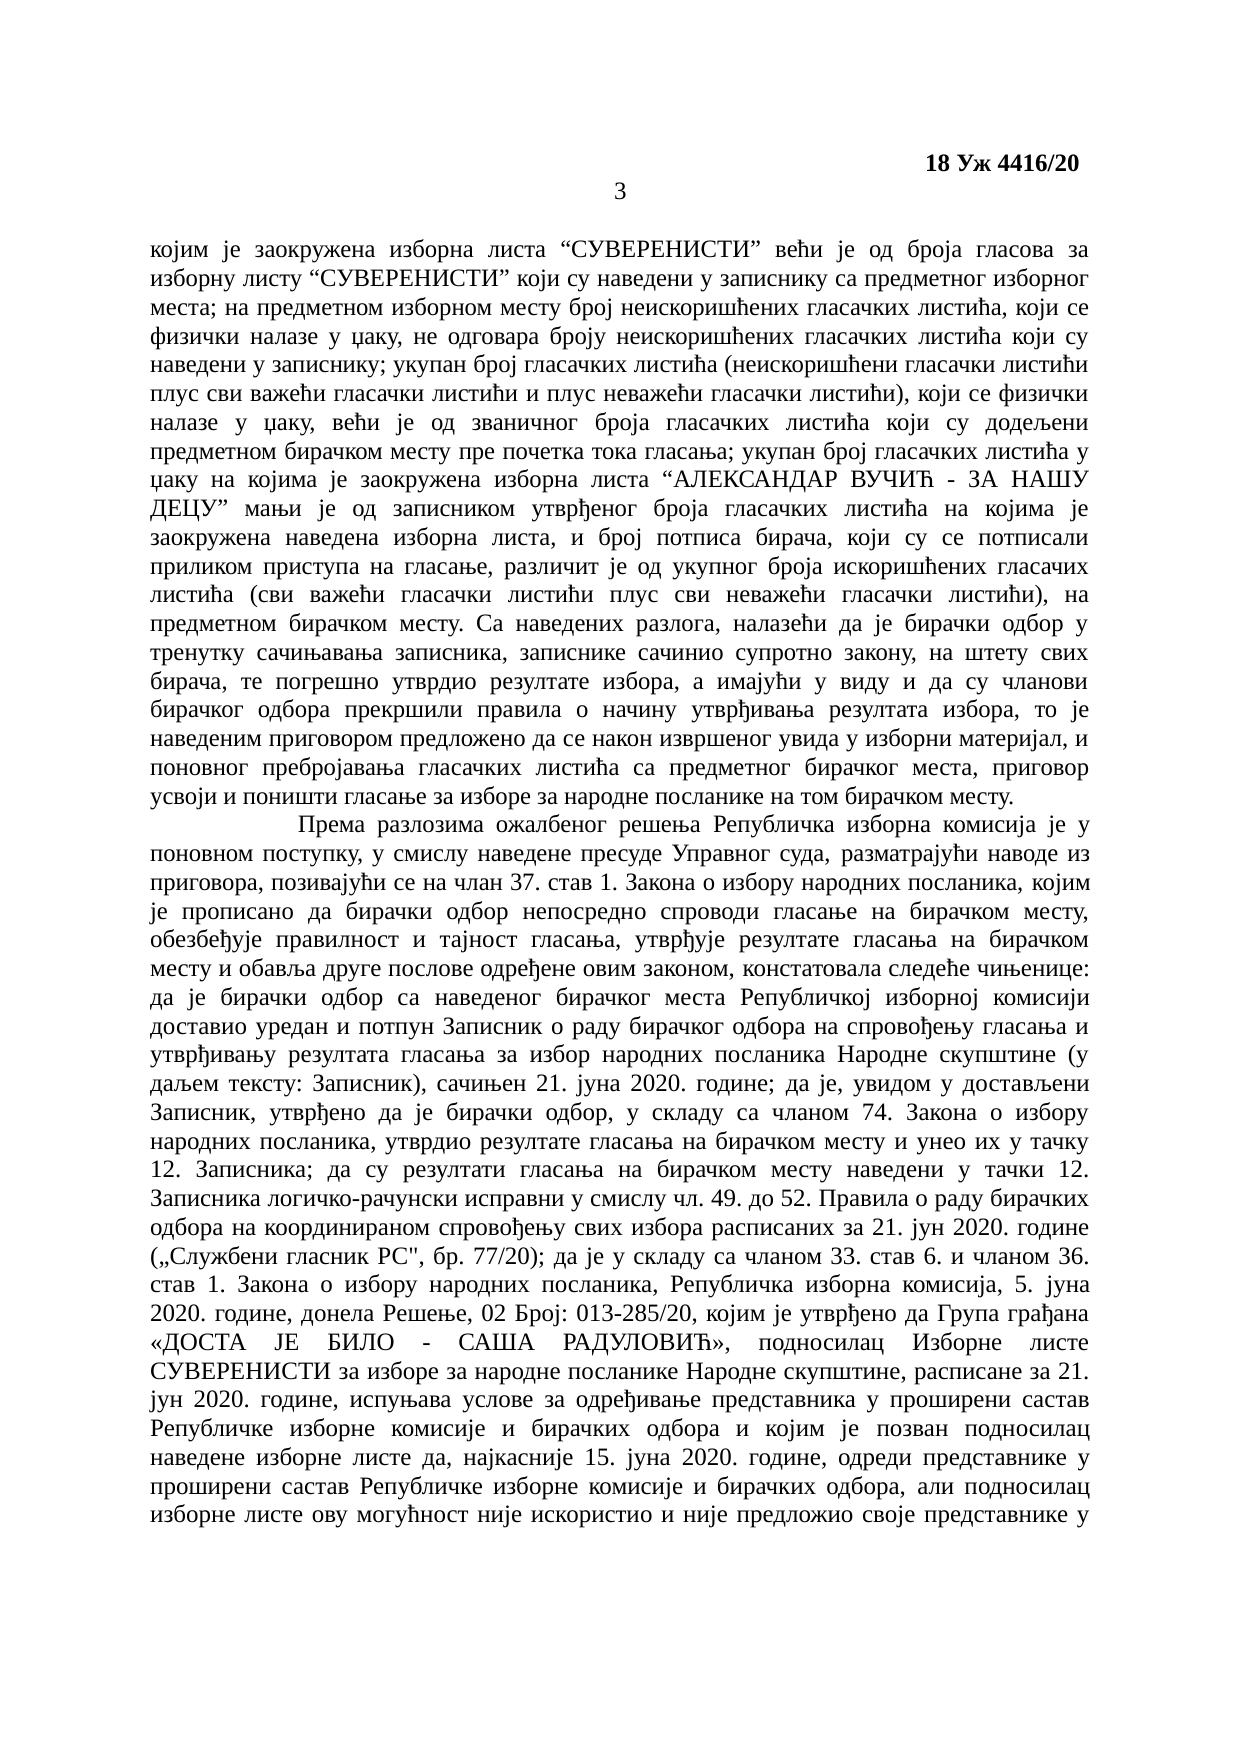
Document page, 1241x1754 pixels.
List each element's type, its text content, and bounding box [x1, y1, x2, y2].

text којим је заокружена изборна листа “СУВЕРЕНИСТИ” већи је од броја гласова за изборну листу “СУВЕРЕНИСТИ” који су наведени у записнику са предметног изборног места; на предметном изборном месту број неискоришћених гласачких листића, који се физички налазе у џаку, не одговара броју неискоришћених гласачких листића који су наведени у записнику; укупан број гласачких листића (неискоришћени гласачки листићи плус сви важећи гласачки листићи и плус неважећи гласачки листићи), који се физички налазе у џаку, већи је од званичног броја гласачких листића који су додељени предметном бирачком месту пре почетка тока гласања; укупан број гласачких листића у џаку на којима је заокружена изборна листа “АЛЕКСАНДАР ВУЧИЋ - ЗА НАШУ ДЕЦУ” мањи је од записником утврђеног броја гласачких листића на којима је заокружена наведена изборна листа, и број потписа бирача, који су се потписали приликом приступа на гласање, различит је од укупног броја искоришћених гласачих листића (сви важећи гласачки листићи плус сви неважећи гласачки листићи), на предметном бирачком месту. Са наведених разлога, налазећи да је бирачки одбор у тренутку сачињавања записника, записнике сачинио супротно закону, на штету свих бирача, те погрешно утврдио резултате избора, а имајући у виду и да су чланови бирачког одбора прекршили правила о начину утврђивања резултата избора, то је наведеним приговором предложено да се након извршеног увида у изборни материјал, и поновног пребројавања гласачких листића са предметног бирачког места, приговор усвоји и поништи гласање за изборе за народне посланике на том бирачком месту. [150, 234, 1090, 809]
text Према разлозима ожалбеног решења Републичка изборна комисија је у поновном поступку, у смислу наведене пресуде Управног суда, разматрајући наводе из приговора, позивајући се на члан 37. став 1. Закона о избору народних посланика, којим је прописано да бирачки одбор непосредно спроводи гласање на бирачком месту, обезбеђује правилност и тајност гласања, утврђује резултате гласања на бирачком месту и обавља друге послове одређене овим законом, констатовала следеће чињенице: да је бирачки одбор са наведеног бирачког места Републичкој изборној комисији доставио уредан и потпун Записник о раду бирачког одбора на спровођењу гласања и утврђивању резултата гласања за избор народних посланика Народне скупштине (у даљем тексту: Записник), сачињен 21. јуна 2020. године; да је, увидом у достављени Записник, утврђено да је бирачки одбор, у складу са чланом 74. Закона о избору народних посланика, утврдио резултате гласања на бирачком месту и унео их у тачку 12. Записника; да су резултати гласања на бирачком месту наведени у тачки 12. Записника логичко-рачунски исправни у смислу чл. 49. до 52. Правила о раду бирачких одбора на координираном спровођењу свих избора расписаних за 21. јун 2020. године („Службени гласник РС", бр. 77/20); да је у складу са чланом 33. став 6. и чланом 36. став 1. Закона о избору народних посланика, Републичка изборна комисија, 5. јуна 2020. године, донела Решење, 02 Број: 013-285/20, којим је утврђено да Група грађана «ДОСТА ЈЕ БИЛО - САША РАДУЛОВИЋ», подносилац Изборне листе СУВЕРЕНИСТИ за изборе за народне посланике Народне скупштине, расписане за 21. јун 2020. године, испуњава услове за одређивање представника у проширени састав Републичке изборне комисије и бирачких одбора и којим је позван подносилац наведене изборне листе да, најкасније 15. јуна 2020. године, одреди представнике у проширени састав Републичке изборне комисије и бирачких одбора, али подносилац изборне листе ову могућност није искористио и није предложио своје представнике у [150, 809, 1090, 1528]
